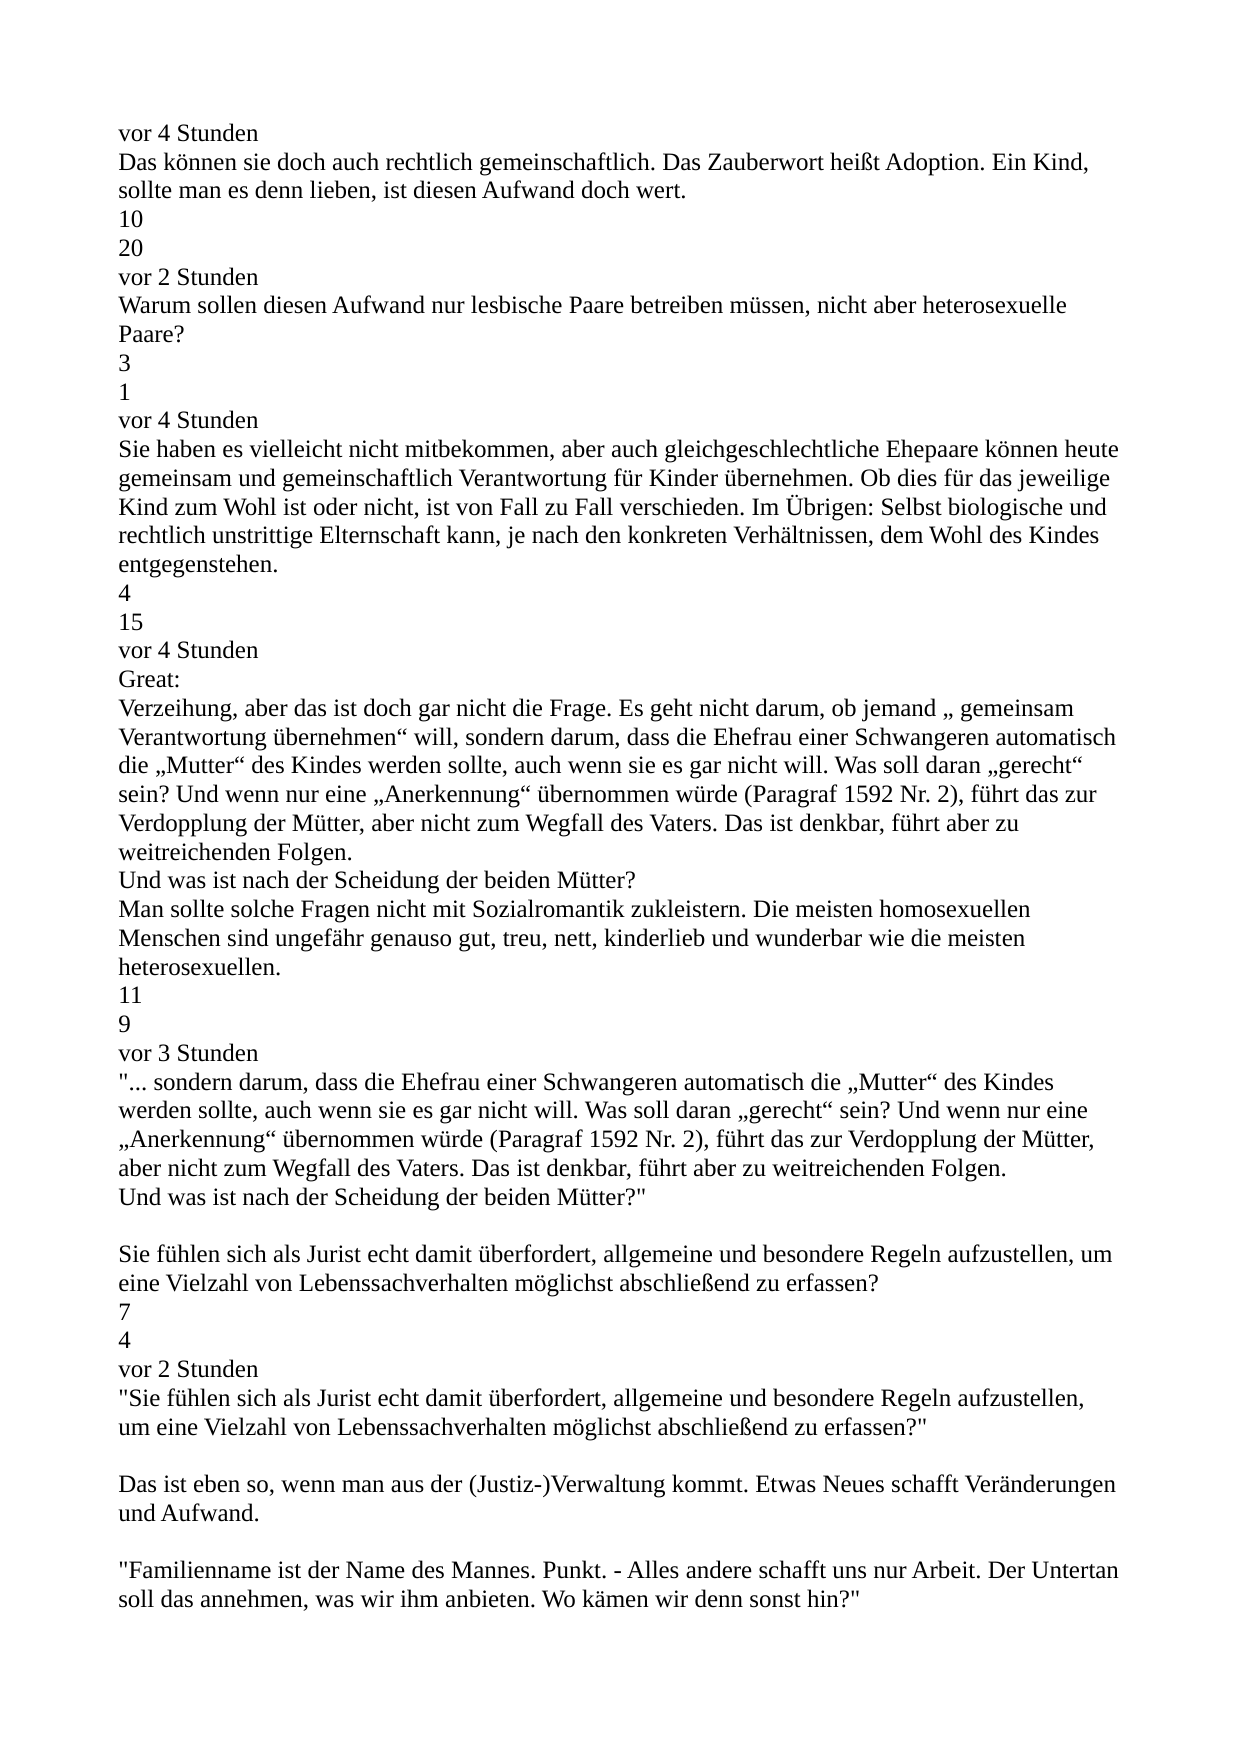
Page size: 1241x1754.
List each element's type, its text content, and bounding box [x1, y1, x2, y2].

text 4 [118, 1326, 1122, 1354]
text vor 4 Stunden [118, 406, 1122, 434]
text Und was ist nach der Scheidung der beiden Mütter?" [118, 1182, 1122, 1211]
text "Sie fühlen sich als Jurist echt damit überfordert, allgemeine und besondere Regeln aufzustellen, um eine Vielzahl von Lebenssachverhalten möglichst abschließend zu erfassen?" [118, 1383, 1122, 1441]
text Man sollte solche Fragen nicht mit Sozialromantik zukleistern. Die meisten homosexuellen Menschen sind ungefähr genauso gut, treu, nett, kinderlieb und wunderbar wie die meisten heterosexuellen. [118, 894, 1122, 981]
text Und was ist nach der Scheidung der beiden Mütter? [118, 866, 1122, 894]
text Warum sollen diesen Aufwand nur lesbische Paare betreiben müssen, nicht aber heterosexuelle Paare? [118, 291, 1122, 348]
text 4 [118, 578, 1122, 607]
text Sie haben es vielleicht nicht mitbekommen, aber auch gleichgeschlechtliche Ehepaare können heute gemeinsam und gemeinschaftlich Verantwortung für Kinder übernehmen. Ob dies für das jeweilige Kind zum Wohl ist oder nicht, ist von Fall zu Fall verschieden. Im Übrigen: Selbst biologische und rechtlich unstrittige Elternschaft kann, je nach den konkreten Verhältnissen, dem Wohl des Kindes entgegenstehen. [118, 434, 1122, 578]
text 10 [118, 204, 1122, 233]
text "... sondern darum, dass die Ehefrau einer Schwangeren automatisch die „Mutter“ des Kindes werden sollte, auch wenn sie es gar nicht will. Was soll daran „gerecht“ sein? Und wenn nur eine „Anerkennung“ übernommen würde (Paragraf 1592 Nr. 2), führt das zur Verdopplung der Mütter, aber nicht zum Wegfall des Vaters. Das ist denkbar, führt aber zu weitreichenden Folgen. [118, 1067, 1122, 1182]
text 1 [118, 377, 1122, 406]
text 20 [118, 233, 1122, 262]
text Sie fühlen sich als Jurist echt damit überfordert, allgemeine und besondere Regeln aufzustellen, um eine Vielzahl von Lebenssachverhalten möglichst abschließend zu erfassen? [118, 1239, 1122, 1297]
text vor 4 Stunden [118, 118, 1122, 147]
text Great: [118, 664, 1122, 693]
text 3 [118, 348, 1122, 377]
text "Familienname ist der Name des Mannes. Punkt. - Alles andere schafft uns nur Arbeit. Der Untertan soll das annehmen, was wir ihm anbieten. Wo kämen wir denn sonst hin?" [118, 1556, 1122, 1613]
text vor 2 Stunden [118, 1354, 1122, 1383]
text vor 4 Stunden [118, 636, 1122, 664]
text 15 [118, 607, 1122, 636]
text Das können sie doch auch rechtlich gemeinschaftlich. Das Zauberwort heißt Adoption. Ein Kind, sollte man es denn lieben, ist diesen Aufwand doch wert. [118, 147, 1122, 204]
text Verzeihung, aber das ist doch gar nicht die Frage. Es geht nicht darum, ob jemand „ gemeinsam Verantwortung übernehmen“ will, sondern darum, dass die Ehefrau einer Schwangeren automatisch die „Mutter“ des Kindes werden sollte, auch wenn sie es gar nicht will. Was soll daran „gerecht“ sein? Und wenn nur eine „Anerkennung“ übernommen würde (Paragraf 1592 Nr. 2), führt das zur Verdopplung der Mütter, aber nicht zum Wegfall des Vaters. Das ist denkbar, führt aber zu weitreichenden Folgen. [118, 693, 1122, 866]
text 9 [118, 1009, 1122, 1038]
text Das ist eben so, wenn man aus der (Justiz-)Verwaltung kommt. Etwas Neues schafft Veränderungen und Aufwand. [118, 1469, 1122, 1527]
text 11 [118, 981, 1122, 1009]
text vor 2 Stunden [118, 262, 1122, 291]
text vor 3 Stunden [118, 1038, 1122, 1067]
text 7 [118, 1297, 1122, 1326]
